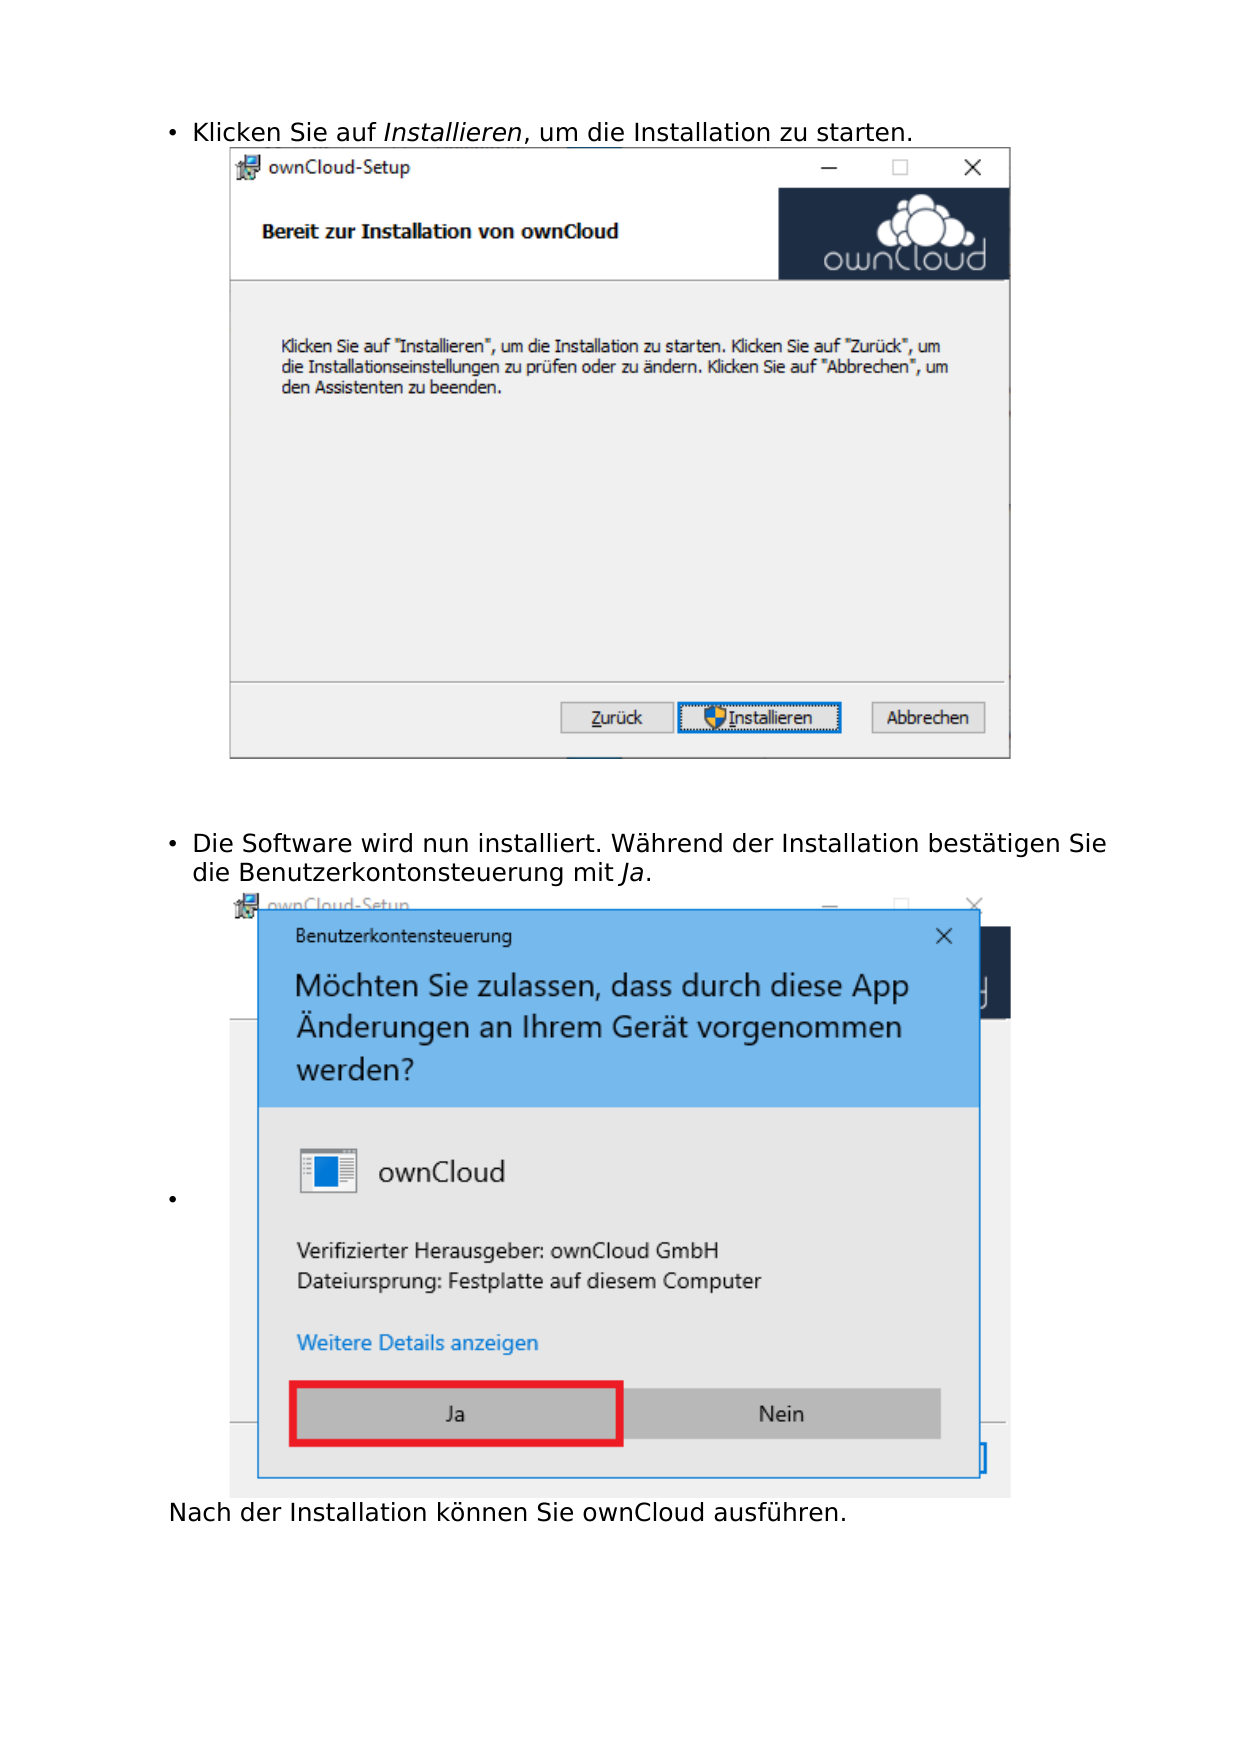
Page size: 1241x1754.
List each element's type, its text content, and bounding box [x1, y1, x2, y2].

list Klicken Sie auf Installieren, um die Installation zu starten. [177, 118, 1122, 147]
list Die Software wird nun installiert. Während der Installation bestätigen Sie die Benutzerkontonsteuerung mit Ja. [177, 829, 1122, 888]
picture [229, 147, 1011, 759]
picture [229, 887, 1011, 1498]
list Nach der Installation können Sie ownCloud ausführen. [177, 1185, 1122, 1527]
